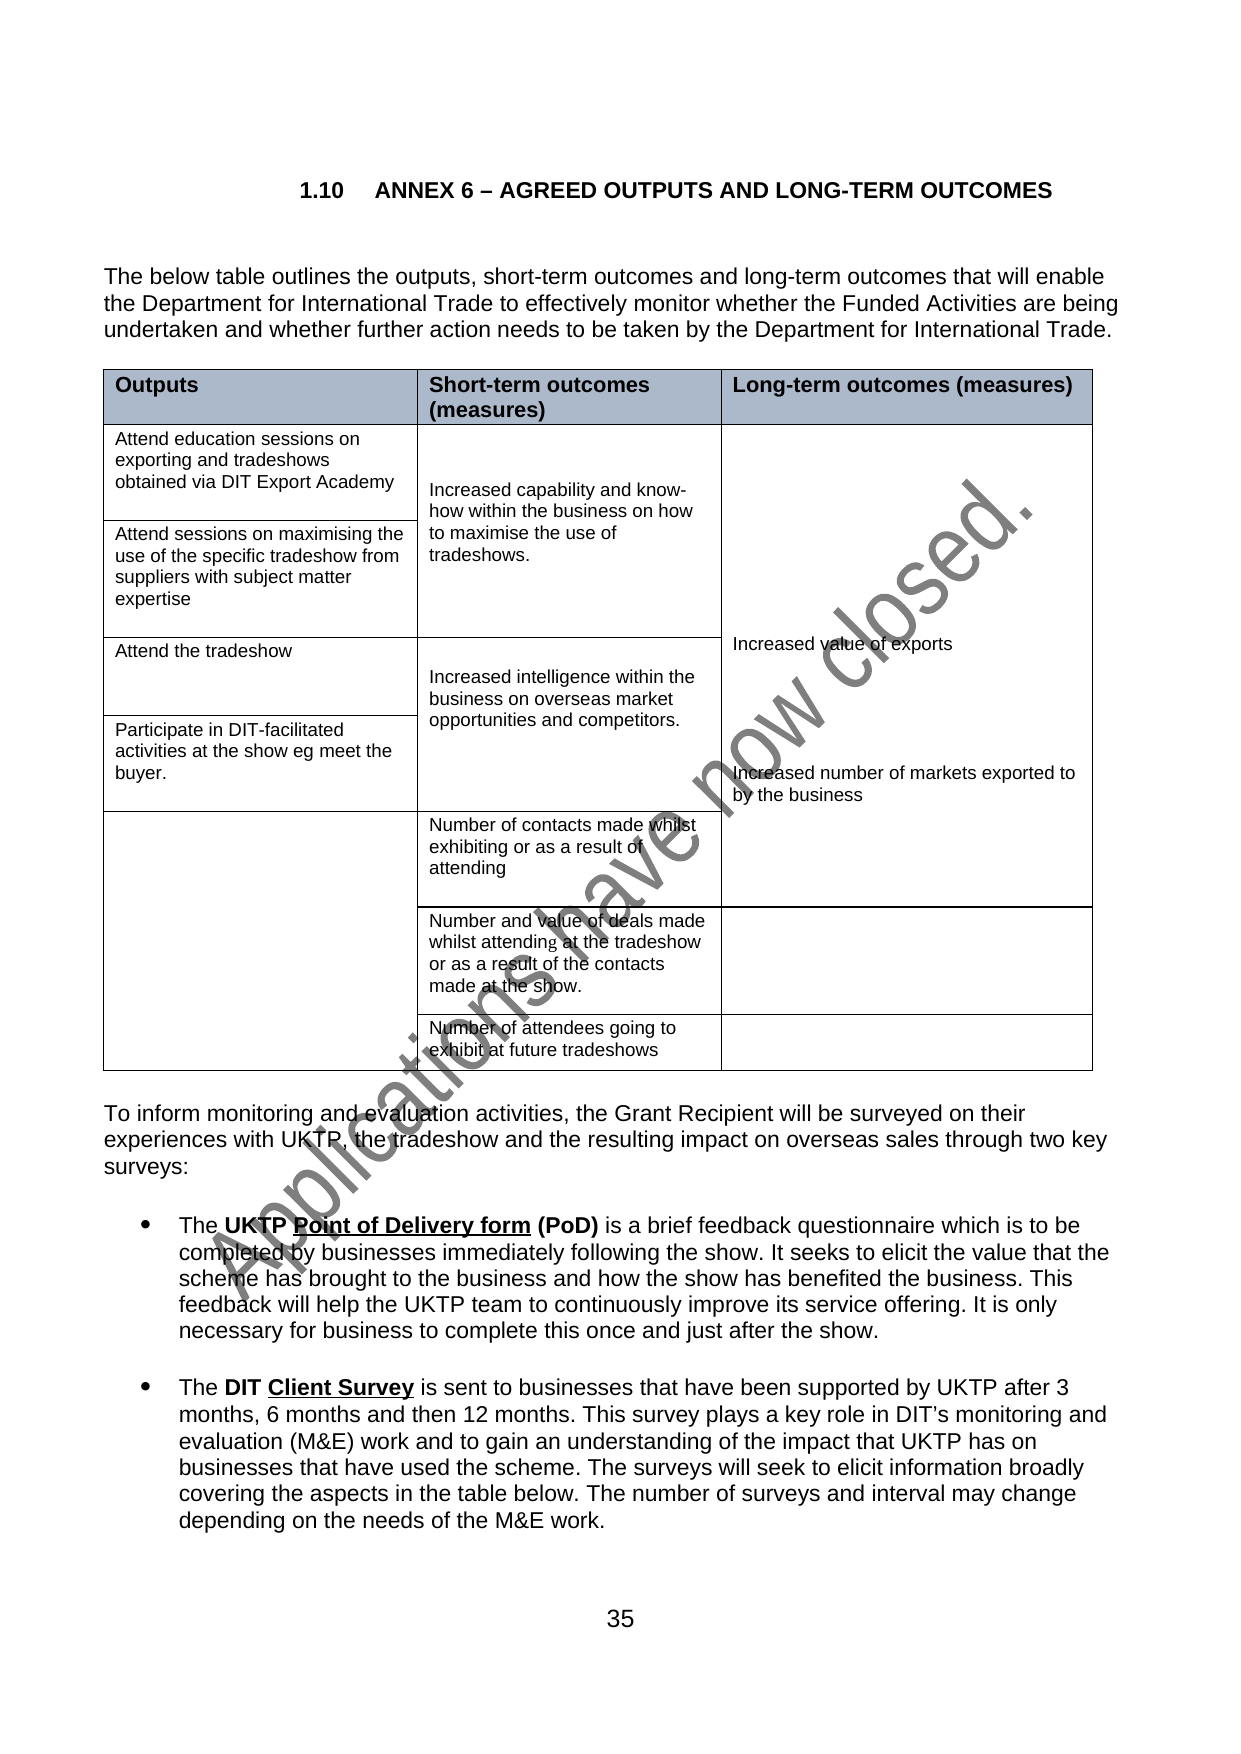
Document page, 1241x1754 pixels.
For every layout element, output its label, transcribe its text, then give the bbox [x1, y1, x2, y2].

table_cell Participate in DIT-facilitated activities at the show eg meet the buyer. [104, 716, 417, 811]
table_cell Number of attendees going to exhibit at future tradeshows [476, 1015, 721, 1070]
subtitle ANNEX 6 – AGREED OUTPUTS AND LONG-TERM OUTCOMES [215, 177, 1137, 204]
table_header Short-term outcomes (measures) [418, 370, 721, 424]
table_cell [722, 1015, 1092, 1070]
table_cell [104, 812, 417, 1070]
list The DIT Client Survey is sent to businesses that have been supported by UKTP after 3 months, 6 months and then 12 months. This survey plays a key role in DIT’s monitoring and evaluation (M&E) work and to gain an understanding of the impact that UKTP has on businesses that have used the scheme. The surveys will seek to elicit information broadly covering the aspects in the table below. The number of surveys and interval may change depending on the needs of the M&E work. [141, 1374, 1137, 1533]
table_cell Number of attendees going to exhibit at future tradeshows [448, 1027, 481, 1062]
text To inform monitoring and evaluation activities, the Grant Recipient will be surveyed on their experiences with UKTP, the tradeshow and the resulting impact on overseas sales through two key surveys: [103, 1100, 1137, 1179]
table_cell [722, 908, 1092, 1014]
text The below table outlines the outputs, short-term outcomes and long-term outcomes that will enable the Department for International Trade to effectively monitor whether the Funded Activities are being undertaken and whether further action needs to be taken by the Department for International Trade. [103, 263, 1137, 342]
list The UKTP Point of Delivery form (PoD) is a brief feedback questionnaire which is to be completed by businesses immediately following the show. It seeks to elicit the value that the scheme has brought to the business and how the show has benefited the business. This feedback will help the UKTP team to continuously improve its service offering. It is only necessary for business to complete this once and just after the show. [141, 1212, 1137, 1344]
table_cell Number and value of deals made whilst attending at the tradeshow or as a result of the contacts made at the show. [418, 908, 721, 1014]
table_cell Increased capability and know-how within the business on how to maximise the use of tradeshows. [418, 425, 721, 637]
table_cell Increased value of exports Increased number of markets exported to by the business [722, 425, 1092, 906]
table_cell Number of contacts made whilst exhibiting or as a result of attending [418, 812, 721, 906]
table_cell Attend education sessions on exporting and tradeshows obtained via DIT Export Academy [104, 425, 417, 520]
table_cell Increased intelligence within the business on overseas market opportunities and competitors. [418, 638, 721, 811]
table_cell Attend sessions on maximising the use of the specific tradeshow from suppliers with subject matter expertise [104, 521, 417, 637]
table_header Long-term outcomes (measures) [722, 370, 1092, 424]
table_cell Attend the tradeshow [104, 638, 417, 715]
table_cell Number of attendees going to exhibit at future tradeshows [418, 1015, 485, 1070]
table_header Outputs [104, 370, 417, 424]
